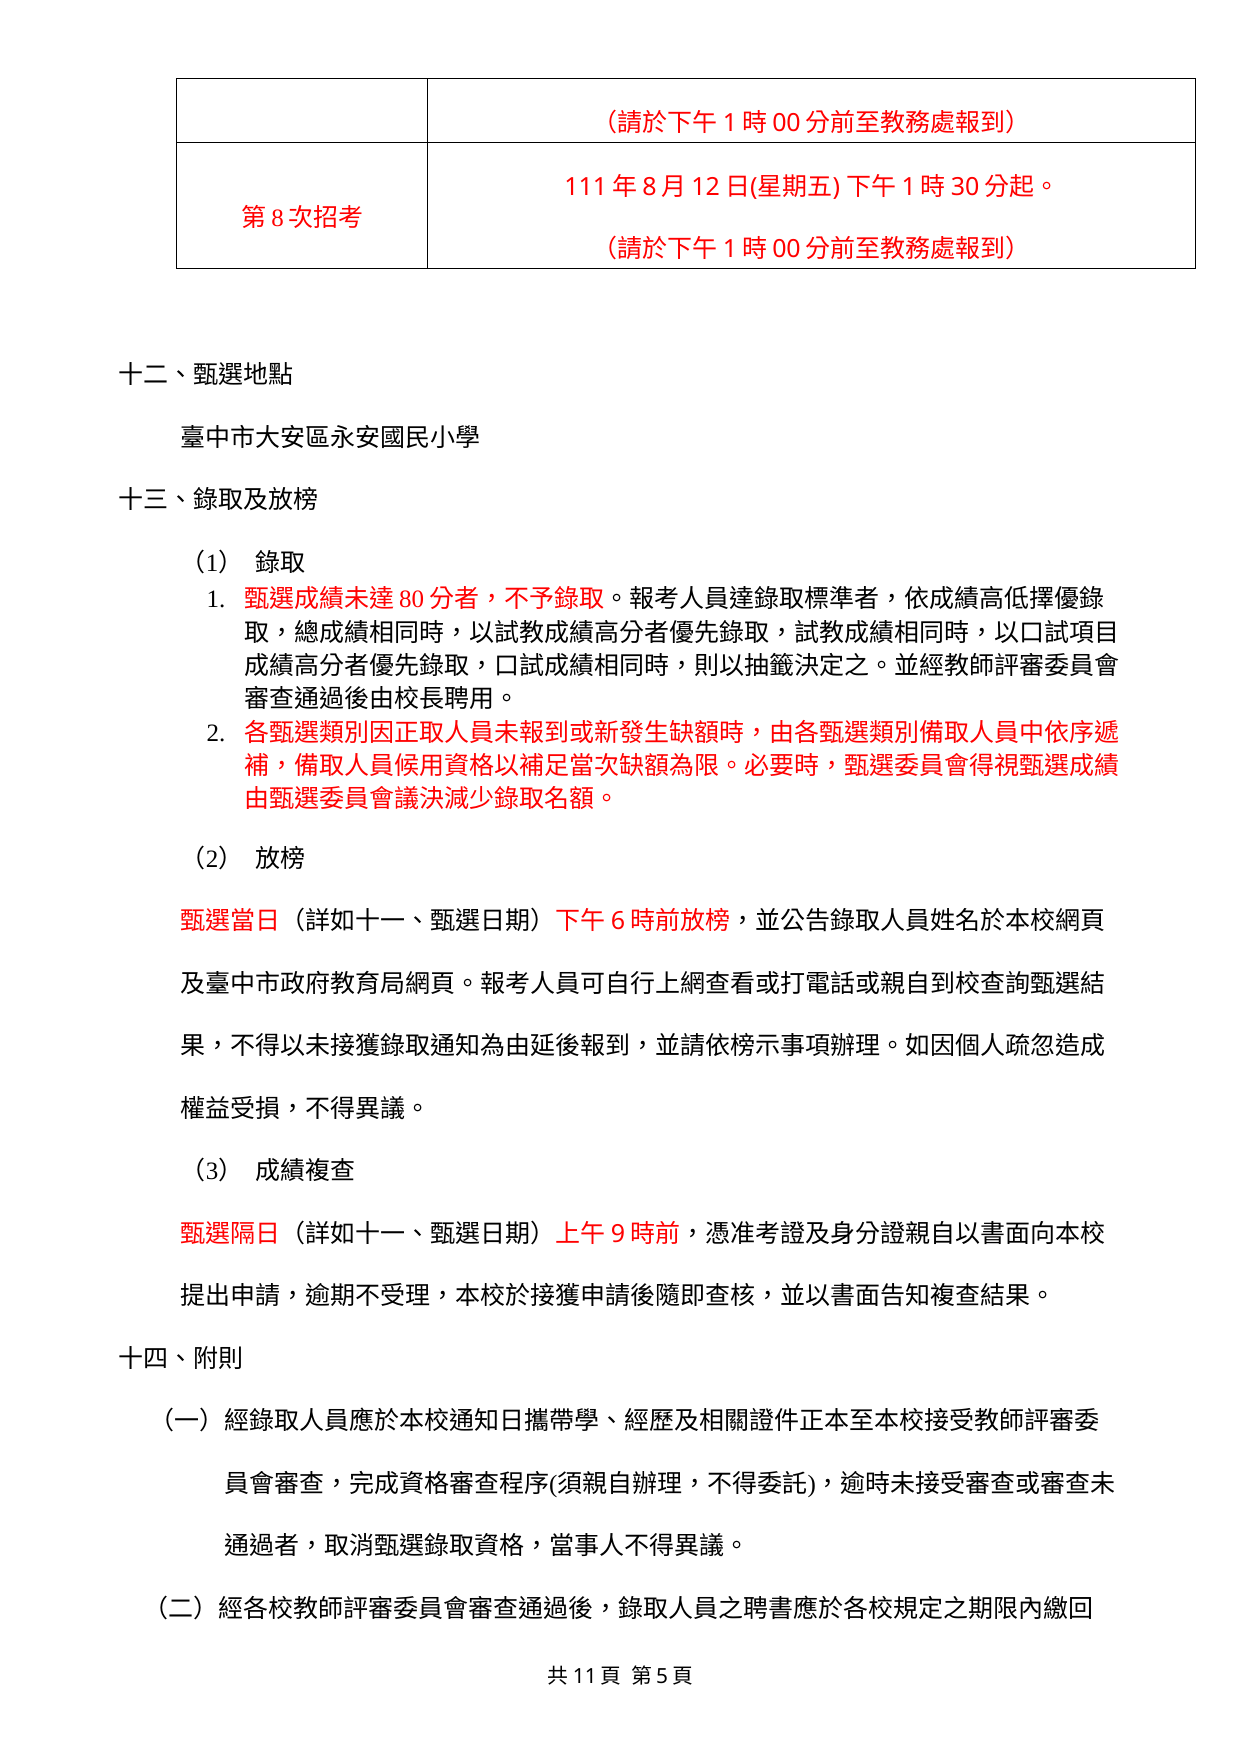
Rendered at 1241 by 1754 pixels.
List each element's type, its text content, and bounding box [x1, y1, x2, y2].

text 臺中市大安區永安國民小學 [181, 394, 1122, 456]
list 各甄選類別因正取人員未報到或新發生缺額時，由各甄選類別備取人員中依序遞補，備取人員候用資格以補足當次缺額為限。必要時，甄選委員會得視甄選成績由甄選委員會議決減少錄取名額。 [206, 714, 1122, 814]
text 十二、甄選地點 [118, 331, 1122, 394]
text （二）經各校教師評審委員會審查通過後，錄取人員之聘書應於各校規定之期限內繳回 [143, 1564, 1122, 1627]
table_cell （請於下午1時00分前至教務處報到） [428, 79, 1195, 142]
list 成績複查 [181, 1127, 1122, 1189]
table_cell [177, 79, 427, 142]
text 甄選隔日（詳如十一、甄選日期）上午9時前，憑准考證及身分證親自以書面向本校提出申請，逾期不受理，本校於接獲申請後隨即查核，並以書面告知複查結果。 [181, 1189, 1122, 1314]
list 甄選成績未達80分者，不予錄取。報考人員達錄取標準者，依成績高低擇優錄取，總成績相同時，以試教成績高分者優先錄取，試教成績相同時，以口試項目成績高分者優先錄取，口試成績相同時，則以抽籤決定之。並經教師評審委員會審查通過後由校長聘用。 [206, 581, 1122, 714]
table_cell 111年8月12日(星期五) 下午1時30分起。 （請於下午1時00分前至教務處報到） [428, 143, 1195, 268]
text （一）經錄取人員應於本校通知日攜帶學、經歷及相關證件正本至本校接受教師評審委員會審查，完成資格審查程序(須親自辦理，不得委託)，逾時未接受審查或審查未通過者，取消甄選錄取資格，當事人不得異議。 [149, 1377, 1122, 1564]
text 十四、附則 [118, 1314, 1122, 1377]
text 甄選當日（詳如十一、甄選日期）下午6時前放榜，並公告錄取人員姓名於本校網頁及臺中市政府教育局網頁。報考人員可自行上網查看或打電話或親自到校查詢甄選結果，不得以未接獲錄取通知為由延後報到，並請依榜示事項辦理。如因個人疏忽造成權益受損，不得異議。 [181, 877, 1122, 1127]
text 十三、錄取及放榜 [118, 456, 1122, 519]
table_cell 第8次招考 [177, 143, 427, 268]
list 放榜 [181, 814, 1122, 877]
list 錄取 [181, 519, 1122, 581]
